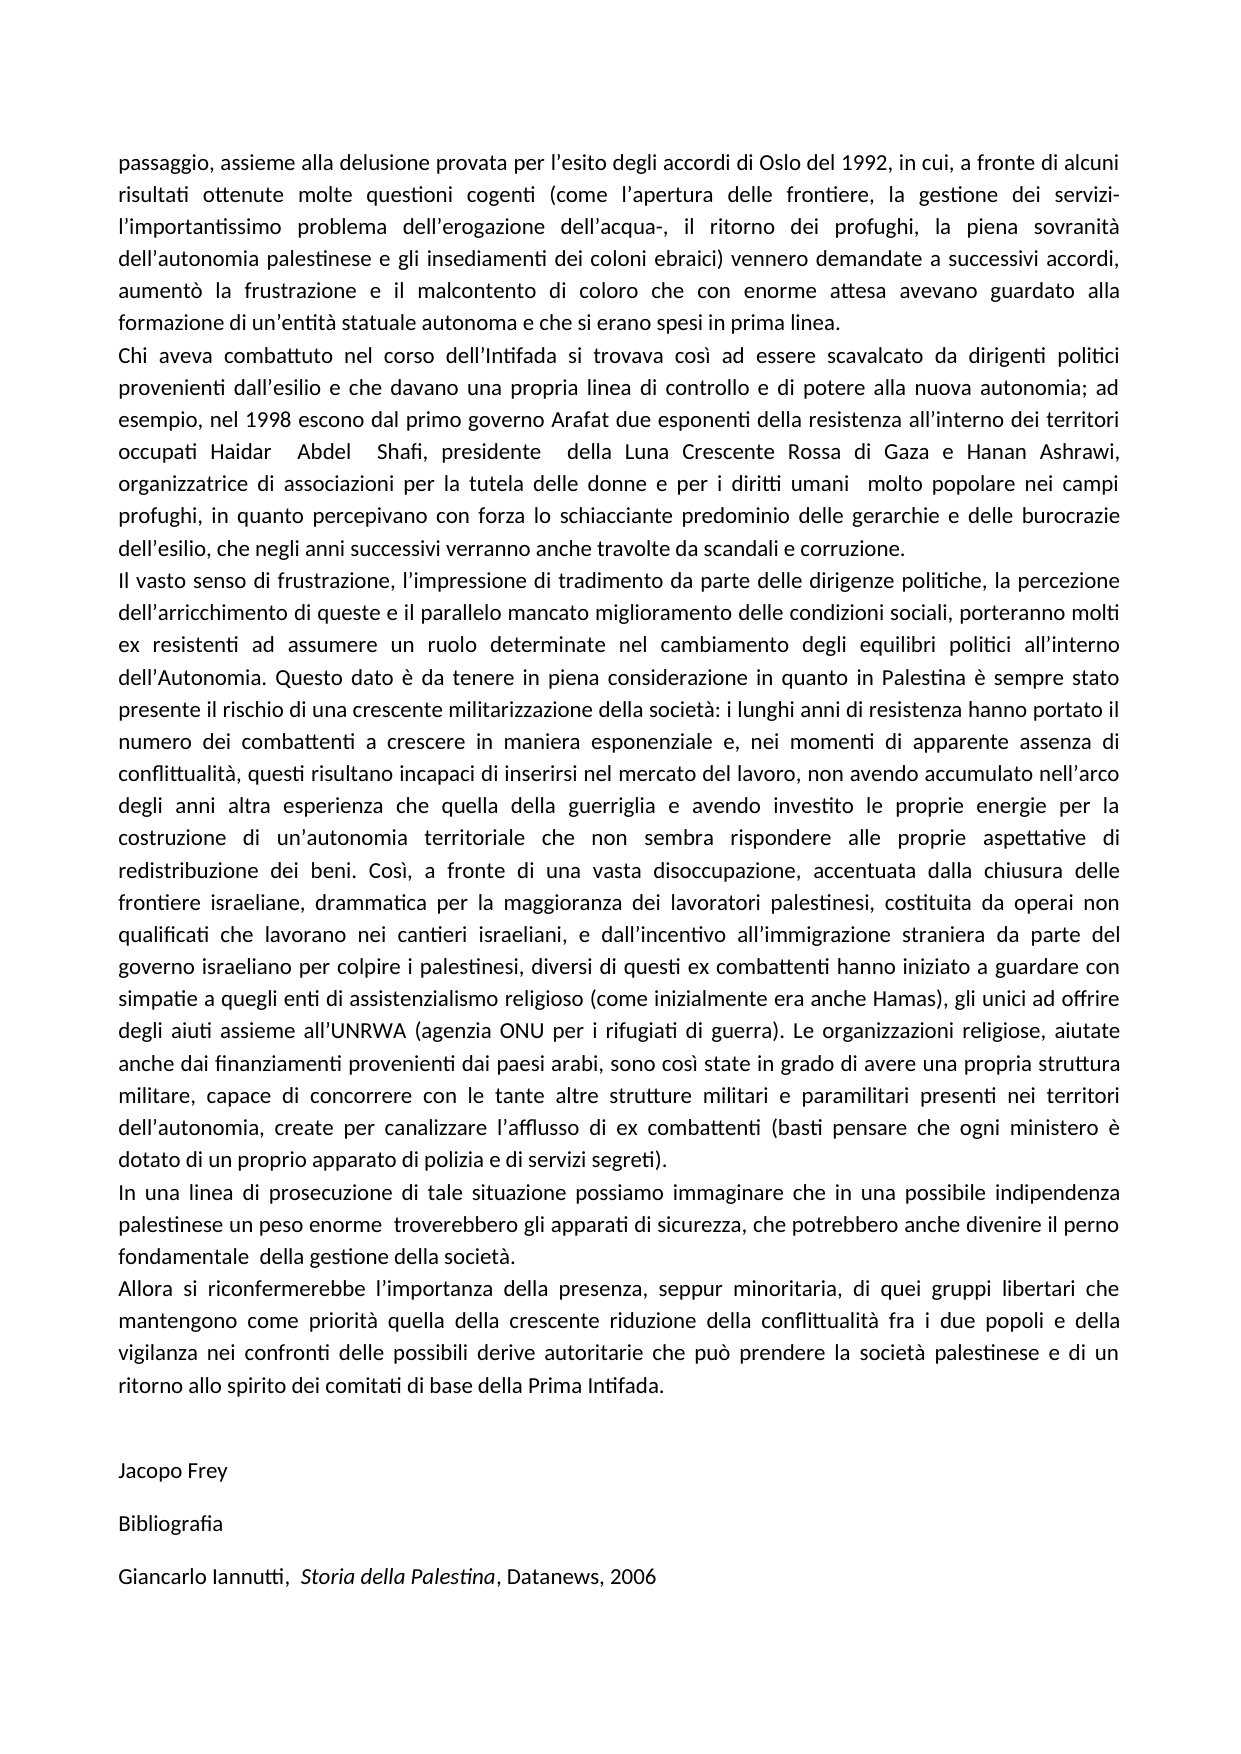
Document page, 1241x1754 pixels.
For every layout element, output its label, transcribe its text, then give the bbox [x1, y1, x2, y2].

text Bibliografia [118, 1509, 1122, 1537]
text Il vasto senso di frustrazione, l’impressione di tradimento da parte delle dirigenze politiche, la percezione dell’arricchimento di queste e il parallelo mancato miglioramento delle condizioni sociali, porteranno molti ex resistenti ad assumere un ruolo determinate nel cambiamento degli equilibri politici all’interno dell’Autonomia. Questo dato è da tenere in piena considerazione in quanto in Palestina è sempre stato presente il rischio di una crescente militarizzazione della società: i lunghi anni di resistenza hanno portato il numero dei combattenti a crescere in maniera esponenziale e, nei momenti di apparente assenza di conflittualità, questi risultano incapaci di inserirsi nel mercato del lavoro, non avendo accumulato nell’arco degli anni altra esperienza che quella della guerriglia e avendo investito le proprie energie per la costruzione di un’autonomia territoriale che non sembra rispondere alle proprie aspettative di redistribuzione dei beni. Così, a fronte di una vasta disoccupazione, accentuata dalla chiusura delle frontiere israeliane, drammatica per la maggioranza dei lavoratori palestinesi, costituita da operai non qualificati che lavorano nei cantieri israeliani, e dall’incentivo all’immigrazione straniera da parte del governo israeliano per colpire i palestinesi, diversi di questi ex combattenti hanno iniziato a guardare con simpatie a quegli enti di assistenzialismo religioso (come inizialmente era anche Hamas), gli unici ad offrire degli aiuti assieme all’UNRWA (agenzia ONU per i rifugiati di guerra). Le organizzazioni religiose, aiutate anche dai finanziamenti provenienti dai paesi arabi, sono così state in grado di avere una propria struttura militare, capace di concorrere con le tante altre strutture militari e paramilitari presenti nei territori dell’autonomia, create per canalizzare l’afflusso di ex combattenti (basti pensare che ogni ministero è dotato di un proprio apparato di polizia e di servizi segreti). [118, 566, 1122, 1173]
text Giancarlo Iannutti, Storia della Palestina, Datanews, 2006 [118, 1562, 1122, 1590]
text Allora si riconfermerebbe l’importanza della presenza, seppur minoritaria, di quei gruppi libertari che mantengono come priorità quella della crescente riduzione della conflittualità fra i due popoli e della vigilanza nei confronti delle possibili derive autoritarie che può prendere la società palestinese e di un ritorno allo spirito dei comitati di base della Prima Intifada. [118, 1274, 1122, 1399]
text In una linea di prosecuzione di tale situazione possiamo immaginare che in una possibile indipendenza palestinese un peso enorme troverebbero gli apparati di sicurezza, che potrebbero anche divenire il perno fondamentale della gestione della società. [118, 1178, 1122, 1270]
text passaggio, assieme alla delusione provata per l’esito degli accordi di Oslo del 1992, in cui, a fronte di alcuni risultati ottenute molte questioni cogenti (come l’apertura delle frontiere, la gestione dei servizi- l’importantissimo problema dell’erogazione dell’acqua-, il ritorno dei profughi, la piena sovranità dell’autonomia palestinese e gli insediamenti dei coloni ebraici) vennero demandate a successivi accordi, aumentò la frustrazione e il malcontento di coloro che con enorme attesa avevano guardato alla formazione di un’entità statuale autonoma e che si erano spesi in prima linea. [118, 148, 1122, 337]
text Jacopo Frey [118, 1456, 1122, 1484]
text Chi aveva combattuto nel corso dell’Intifada si trovava così ad essere scavalcato da dirigenti politici provenienti dall’esilio e che davano una propria linea di controllo e di potere alla nuova autonomia; ad esempio, nel 1998 escono dal primo governo Arafat due esponenti della resistenza all’interno dei territori occupati Haidar Abdel Shafi, presidente della Luna Crescente Rossa di Gaza e Hanan Ashrawi, organizzatrice di associazioni per la tutela delle donne e per i diritti umani molto popolare nei campi profughi, in quanto percepivano con forza lo schiacciante predominio delle gerarchie e delle burocrazie dell’esilio, che negli anni successivi verranno anche travolte da scandali e corruzione. [118, 341, 1122, 562]
